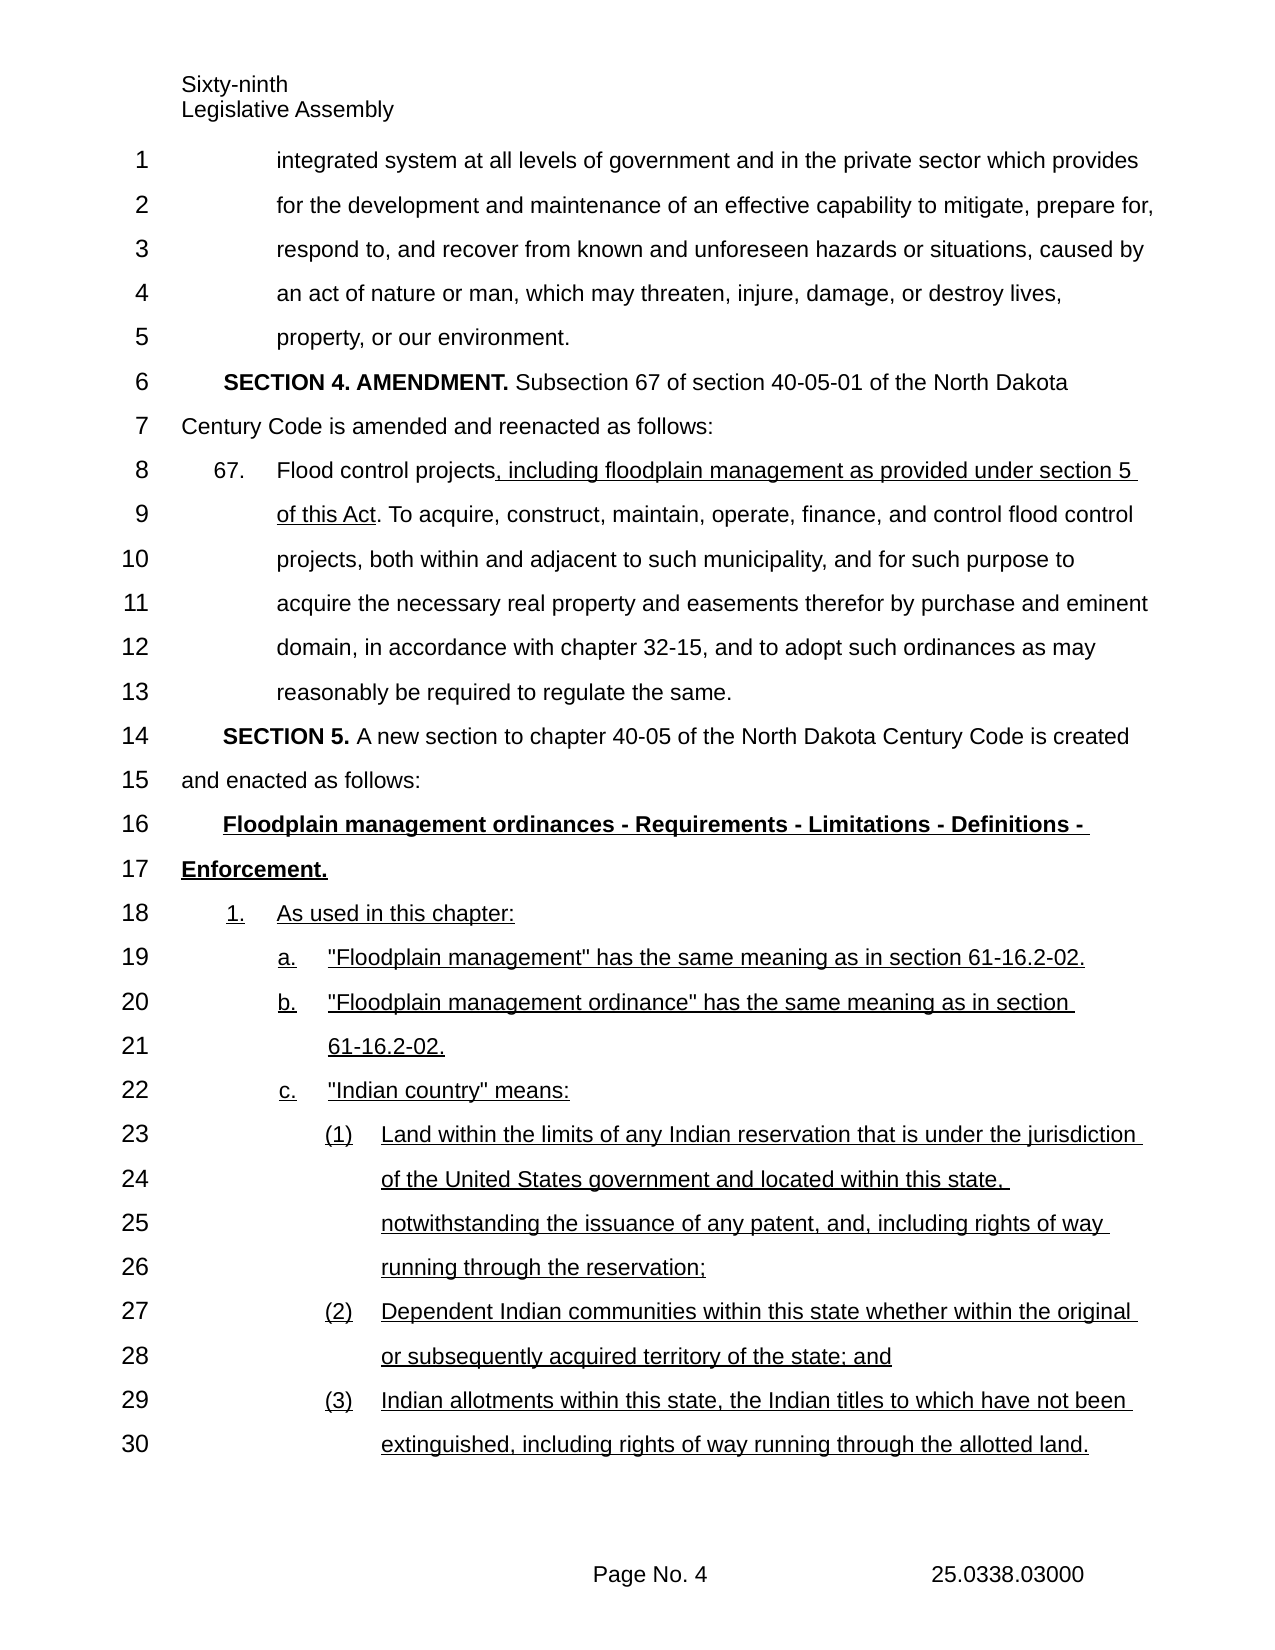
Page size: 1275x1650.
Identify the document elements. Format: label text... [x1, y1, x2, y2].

text 1. As used in this chapter: [181, 886, 1154, 930]
text SECTION 5. A new section to chapter 40‑05 of the North Dakota Century Code is created and enacted as follows: [181, 709, 1154, 797]
text (2) Dependent Indian communities within this state whether within the original or subsequently acquired territory of the state; and [181, 1284, 1154, 1373]
text SECTION 4. AMENDMENT. Subsection 67 of section 40‑05‑01 of the North Dakota Century Code is amended and reenacted as follows: [181, 355, 1154, 443]
text (3) Indian allotments within this state, the Indian titles to which have not been extinguished, including rights of way running through the allotted land. [181, 1373, 1154, 1461]
text c. "Indian country" means: [181, 1063, 1154, 1107]
text b. "Floodplain management ordinance" has the same meaning as in section 61‑16.2‑02. [181, 974, 1154, 1063]
text (1) Land within the limits of any Indian reservation that is under the jurisdiction of the United States government and located within this state, notwithstanding the issuance of any patent, and, including rights of way running through the reservation; [181, 1107, 1154, 1284]
text a. "Floodplain management" has the same meaning as in section 61‑16.2‑02. [181, 930, 1154, 974]
text integrated system at all levels of government and in the private sector which provides for the development and maintenance of an effective capability to mitigate, prepare for, respond to, and recover from known and unforeseen hazards or situations, caused by an act of nature or man, which may threaten, injure, damage, or destroy lives, property, or our environment. [181, 133, 1154, 355]
text 67. Flood control projects, including floodplain management as provided under section 5 of this Act. To acquire, construct, maintain, operate, finance, and control flood control projects, both within and adjacent to such municipality, and for such purpose to acquire the necessary real property and easements therefor by purchase and eminent domain, in accordance with chapter 32‑15, and to adopt such ordinances as may reasonably be required to regulate the same. [181, 443, 1154, 709]
subtitle Floodplain management ordinances ‑ Requirements ‑ Limitations ‑ Definitions ‑ Enforcement. [181, 797, 1154, 886]
